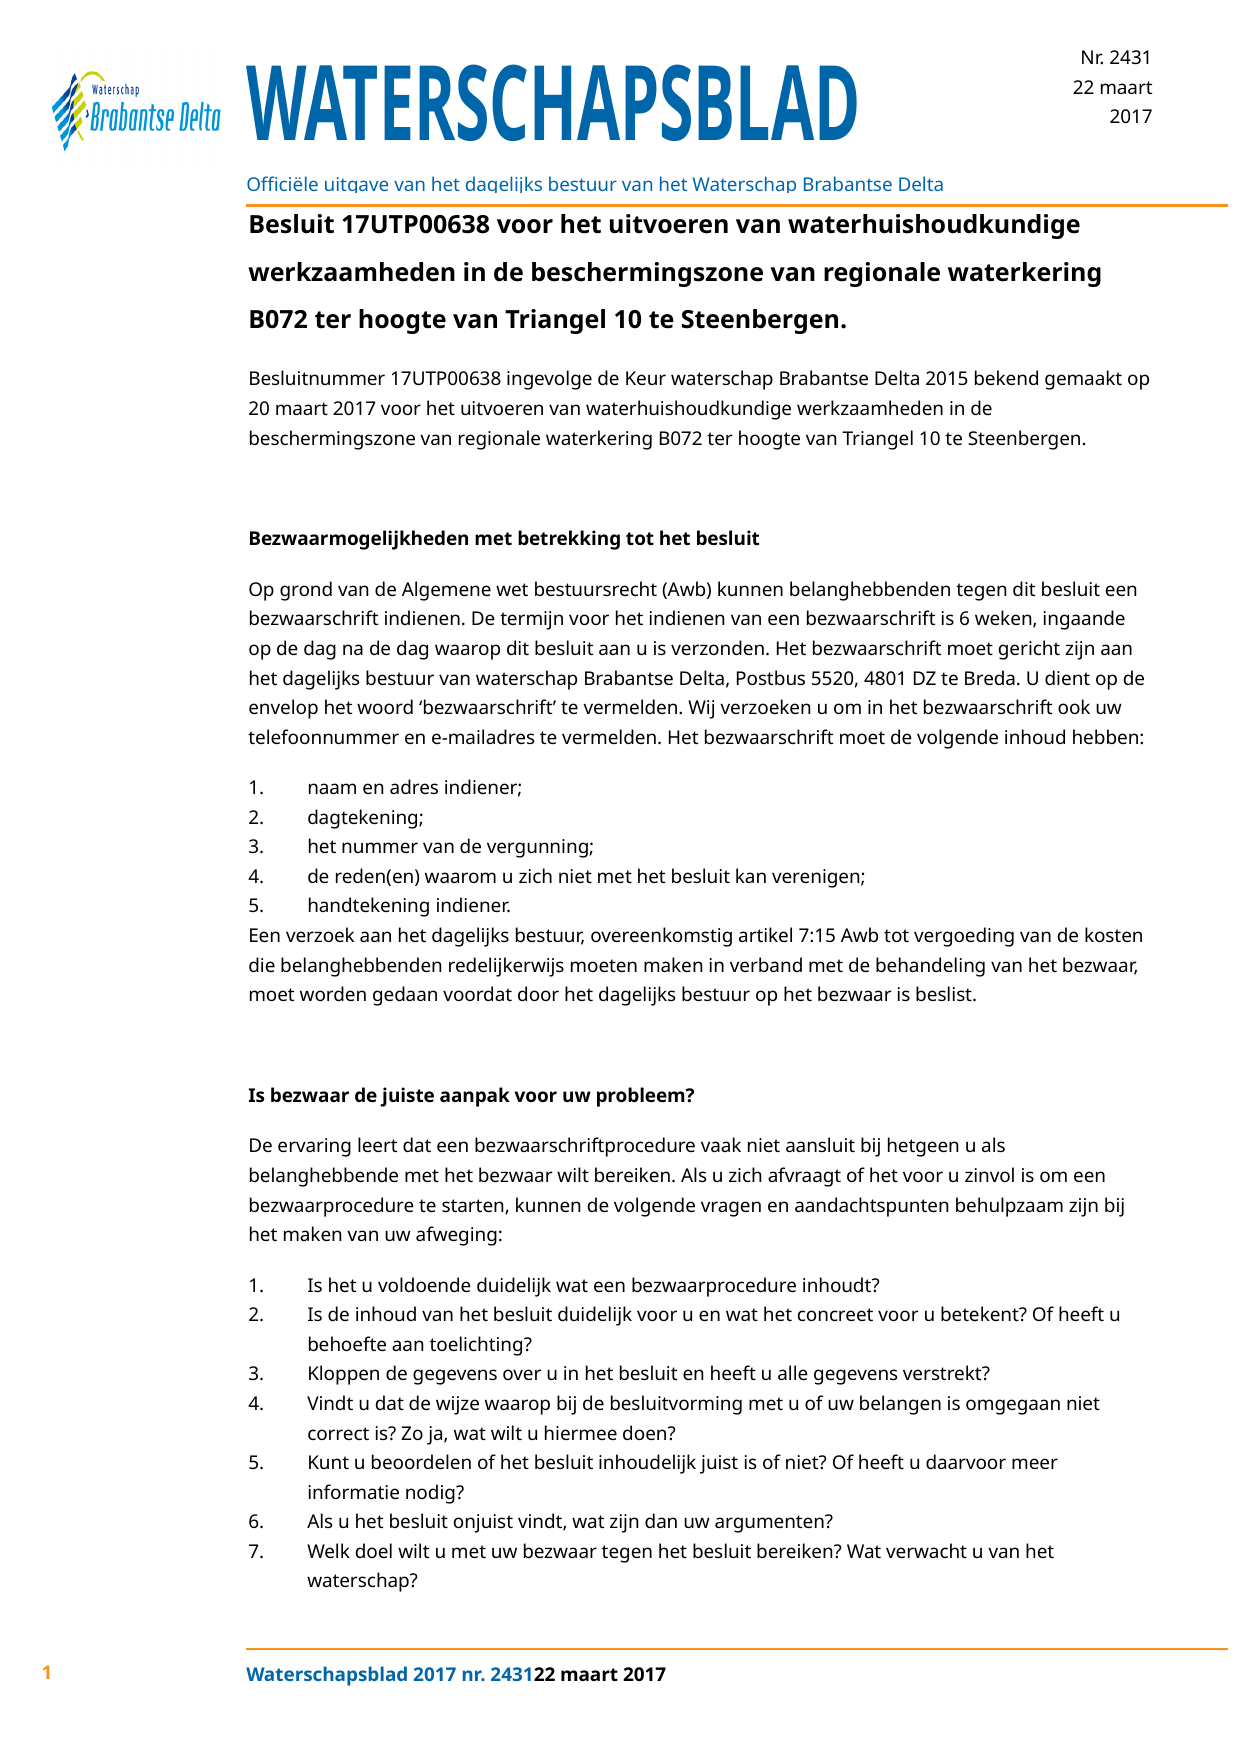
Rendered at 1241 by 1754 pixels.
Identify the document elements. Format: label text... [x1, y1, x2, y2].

text Besluit 17UTP00638 voor het uitvoeren van waterhuishoudkundige werkzaamheden in de beschermingszone van regionale waterkering B072 ter hoogte van Triangel 10 te Steenbergen. [248, 207, 1152, 336]
text Besluitnummer 17UTP00638 ingevolge de Keur waterschap Brabantse Delta 2015 bekend gemaakt op 20 maart 2017 voor het uitvoeren van waterhuishoudkundige werkzaamheden in de beschermingszone van regionale waterkering B072 ter hoogte van Triangel 10 te Steenbergen. [248, 366, 1152, 450]
picture [41, 47, 231, 172]
list dagtekening; [248, 804, 1152, 829]
list Welk doel wilt u met uw bezwaar tegen het besluit bereiken? Wat verwacht u van het waterschap? [248, 1538, 1152, 1593]
text Bezwaarmogelijkheden met betrekking tot het besluit [248, 526, 1152, 551]
text Is bezwaar de juiste aanpak voor uw probleem? [248, 1082, 1152, 1108]
list het nummer van de vergunning; [248, 833, 1152, 859]
list Kunt u beoordelen of het besluit inhoudelijk juist is of niet? Of heeft u daarvoor meer informatie nodig? [248, 1449, 1152, 1504]
list de reden(en) waarom u zich niet met het besluit kan verenigen; [248, 863, 1152, 889]
text Op grond van de Algemene wet bestuursrecht (Awb) kunnen belanghebbenden tegen dit besluit een bezwaarschrift indienen. De termijn voor het indienen van een bezwaarschrift is 6 weken, ingaande op de dag na de dag waarop dit besluit aan u is verzonden. Het bezwaarschrift moet gericht zijn aan het dagelijks bestuur van waterschap Brabantse Delta, Postbus 5520, 4801 DZ te Breda. U dient op de envelop het woord ‘bezwaarschrift’ te vermelden. Wij verzoeken u om in het bezwaarschrift ook uw telefoonnummer en e‑mailadres te vermelden. Het bezwaarschrift moet de volgende inhoud hebben: [248, 576, 1152, 749]
list handtekening indiener. [248, 893, 1152, 918]
text De ervaring leert dat een bezwaarschriftprocedure vaak niet aansluit bij hetgeen u als belanghebbende met het bezwaar wilt bereiken. Als u zich afvraagt of het voor u zinvol is om een bezwaarprocedure te starten, kunnen de volgende vragen en aandachtspunten behulpzaam zijn bij het maken van uw afweging: [248, 1133, 1152, 1247]
list Is de inhoud van het besluit duidelijk voor u en wat het concreet voor u betekent? Of heeft u behoefte aan toelichting? [248, 1301, 1152, 1357]
text Een verzoek aan het dagelijks bestuur, overeenkomstig artikel 7:15 Awb tot vergoeding van de kosten die belanghebbenden redelijkerwijs moeten maken in verband met de behandeling van het bezwaar, moet worden gedaan voordat door het dagelijks bestuur op het bezwaar is beslist. [248, 922, 1152, 1007]
list Als u het besluit onjuist vindt, wat zijn dan uw argumenten? [248, 1508, 1152, 1534]
list Is het u voldoende duidelijk wat een bezwaarprocedure inhoudt? [248, 1272, 1152, 1297]
list Vindt u dat de wijze waarop bij de besluitvorming met u of uw belangen is omgegaan niet correct is? Zo ja, wat wilt u hiermee doen? [248, 1390, 1152, 1445]
list Kloppen de gegevens over u in het besluit en heeft u alle gegevens verstrekt? [248, 1361, 1152, 1386]
list naam en adres indiener; [248, 774, 1152, 800]
